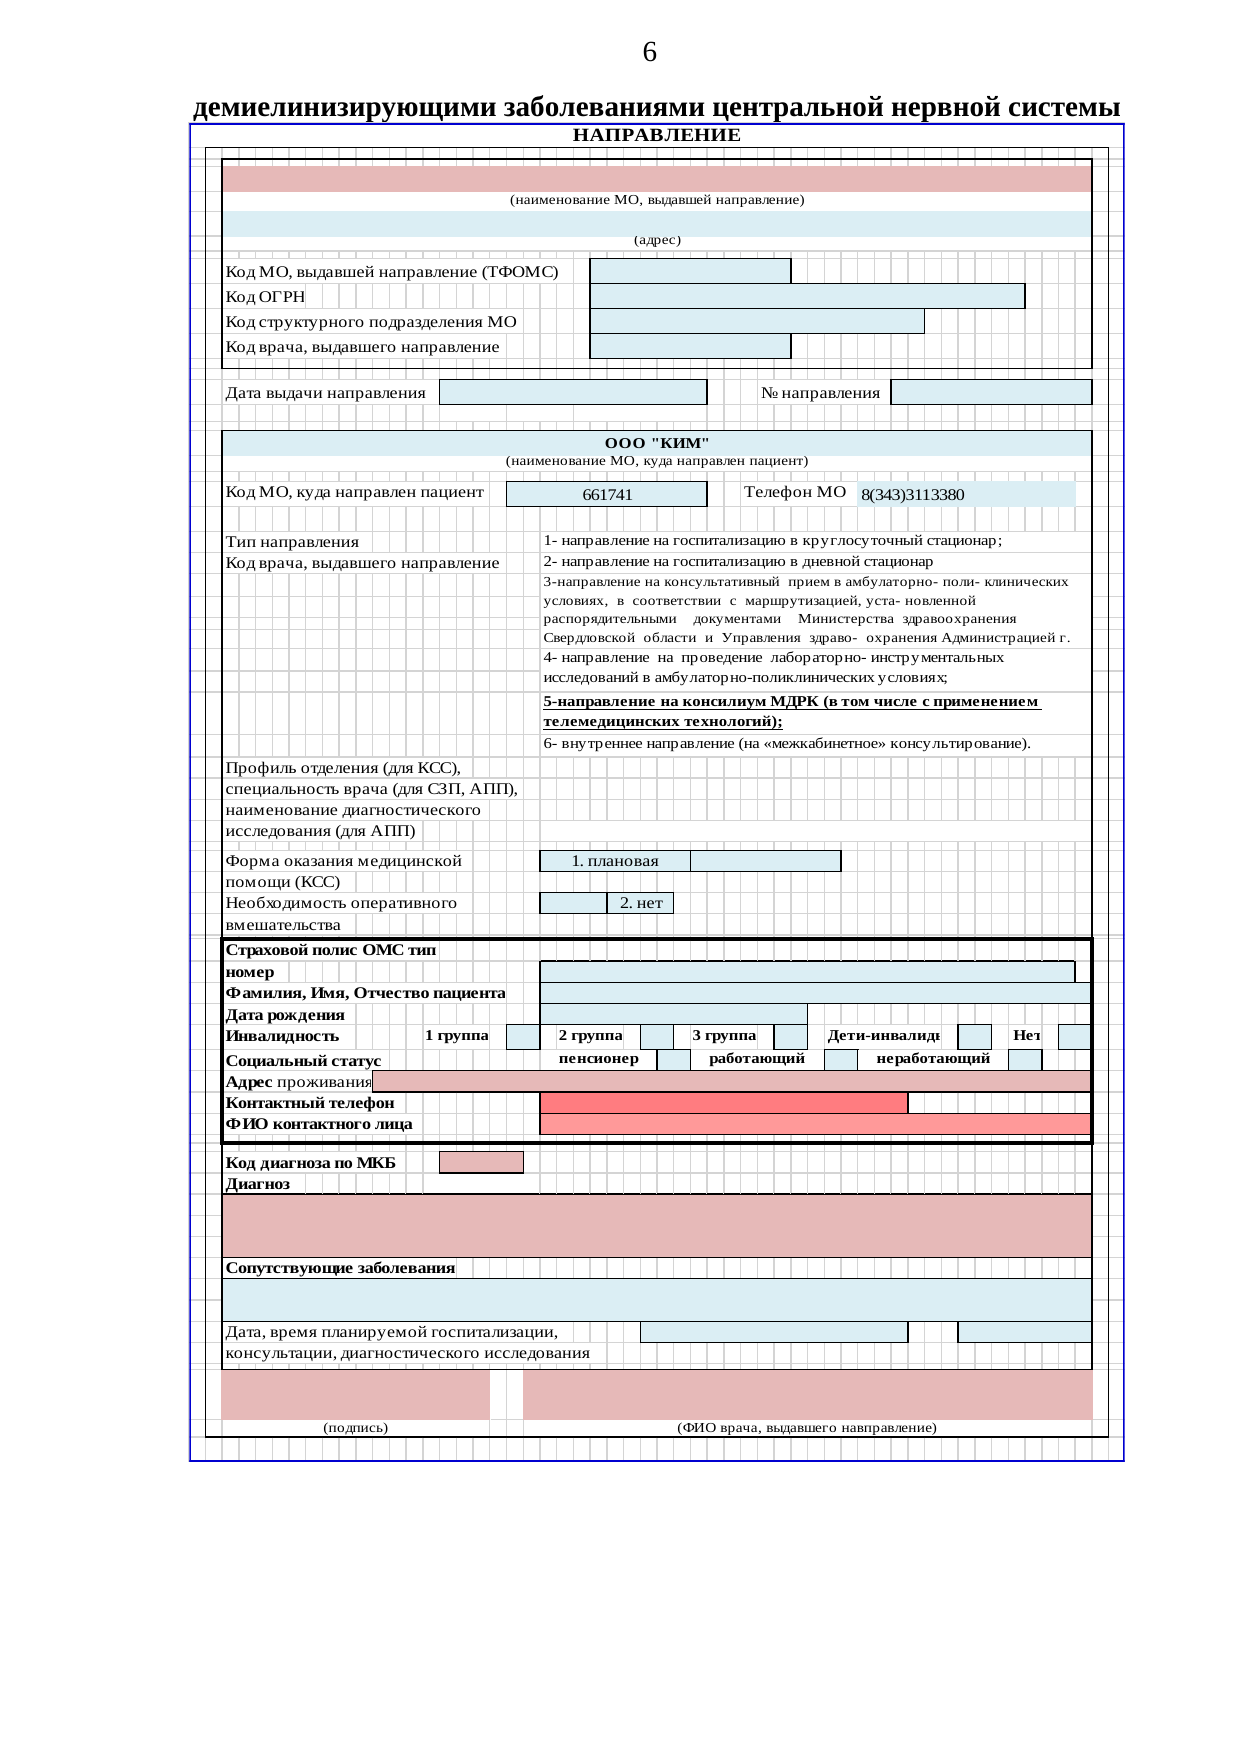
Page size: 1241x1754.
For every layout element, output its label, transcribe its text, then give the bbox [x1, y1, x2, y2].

table_header Приложение к Положению о маршрутизации пациентов с демиелинизирующими заболеваниями центральной нервной системы Форма направления на телемедицинскую консультацию пациентов с демиелинизирующими заболеваниями центральной нервной системы [118, 89, 1196, 1463]
